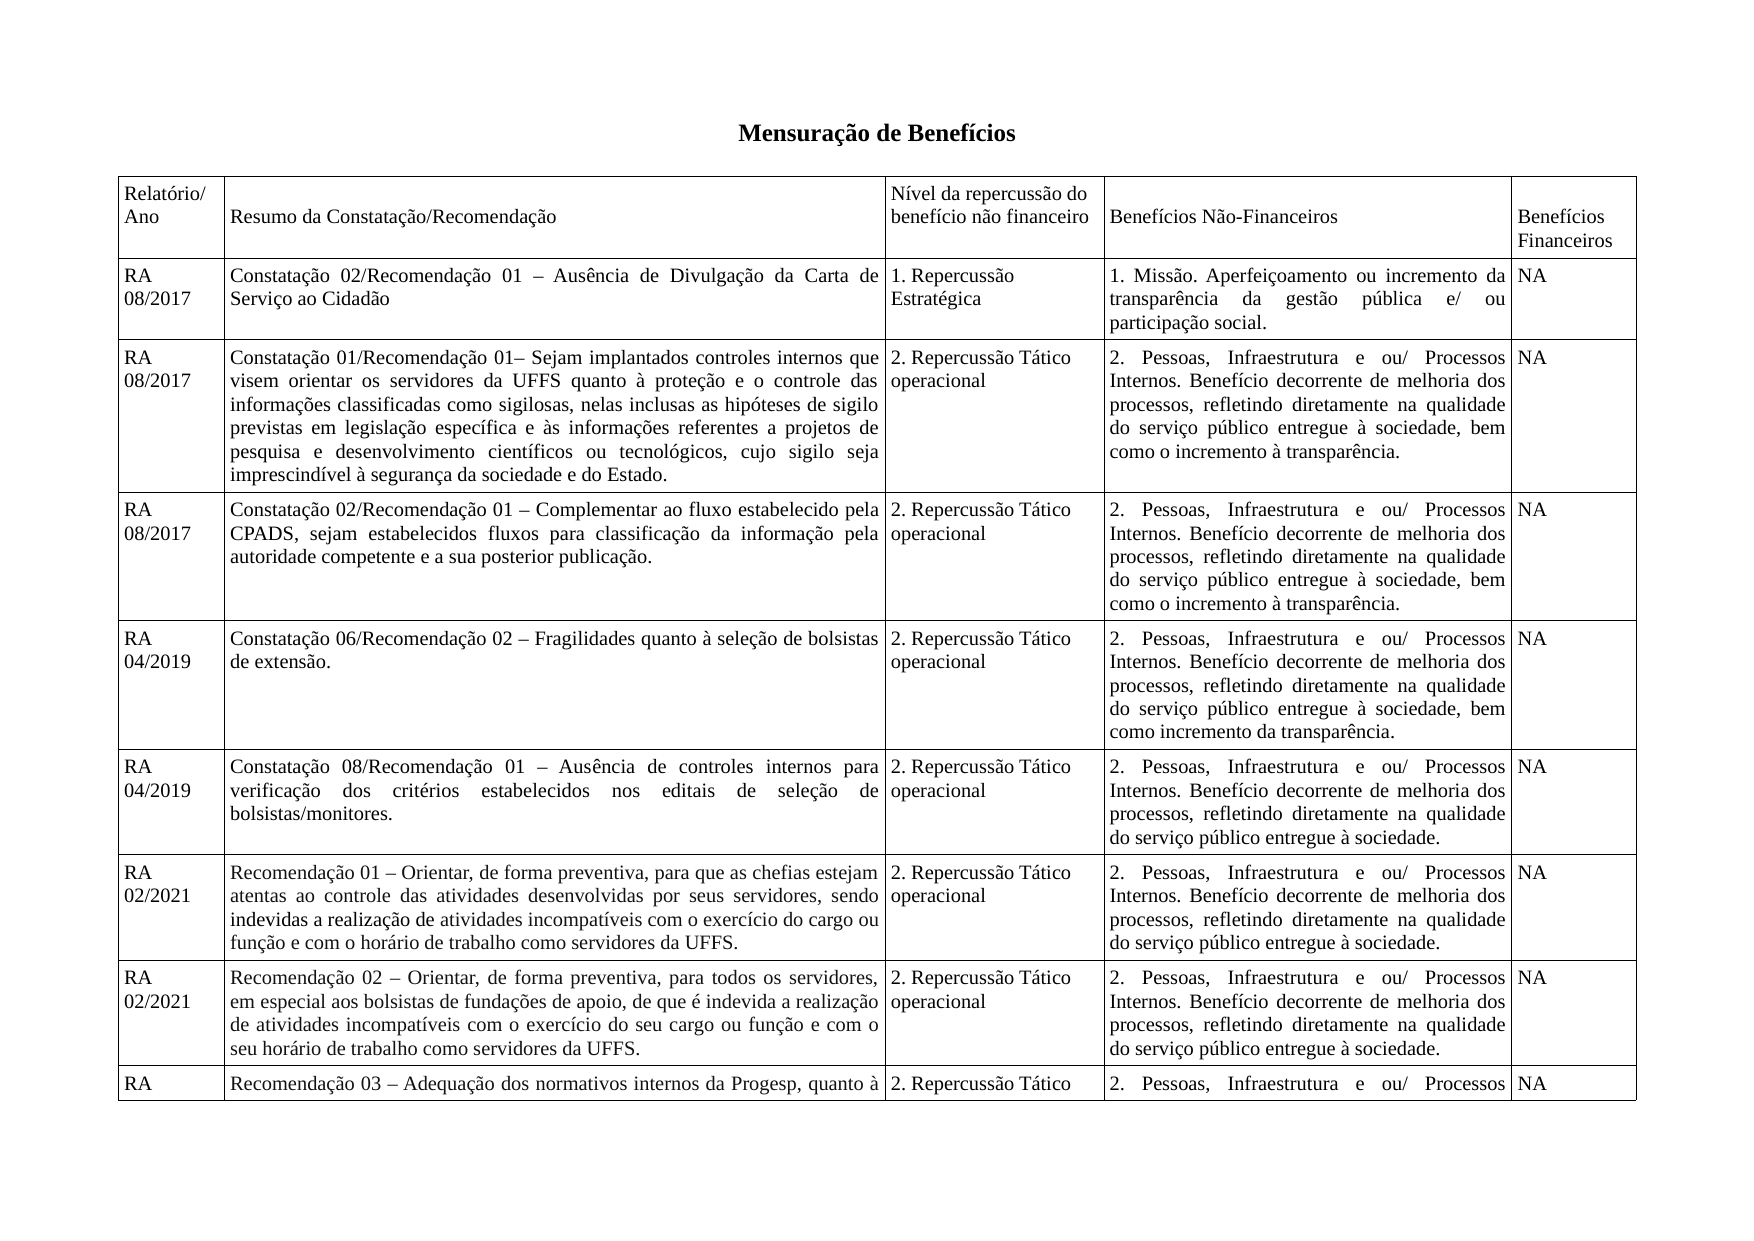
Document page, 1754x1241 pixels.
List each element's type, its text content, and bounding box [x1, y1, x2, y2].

table_cell 2. Pessoas, Infraestrutura e ou/ Processos Internos. Benefício decorrente de melhoria dos processos, refletindo diretamente na qualidade do serviço público entregue à sociedade, bem como o incremento à transparência. [1105, 493, 1511, 620]
table_cell 2. Repercussão Tático operacional [886, 961, 1104, 1065]
table_cell NA [1512, 621, 1636, 749]
table_cell NA [1512, 750, 1636, 854]
table_cell Recomendação 01 – Orientar, de forma preventiva, para que as chefias estejam atentas ao controle das atividades desenvolvidas por seus servidores, sendo indevidas a realização de atividades incompatíveis com o exercício do cargo ou função e com o horário de trabalho como servidores da UFFS. [225, 855, 885, 960]
table_cell 1. Repercussão Estratégica [886, 259, 1104, 339]
table_cell 2. Repercussão Tático operacional [886, 750, 1104, 854]
table_cell RA 02/2021 [119, 855, 224, 960]
table_cell 2. Repercussão Tático operacional [886, 621, 1104, 749]
table_cell Constatação 02/Recomendação 01 – Complementar ao fluxo estabelecido pela CPADS, sejam estabelecidos fluxos para classificação da informação pela autoridade competente e a sua posterior publicação. [225, 493, 885, 620]
table_cell Recomendação 03 – Adequação dos normativos internos da Progesp, quanto à [225, 1066, 885, 1100]
table_cell NA [1512, 259, 1636, 339]
table_cell Constatação 06/Recomendação 02 – Fragilidades quanto à seleção de bolsistas de extensão. [225, 621, 885, 749]
table_cell NA [1512, 855, 1636, 960]
table_cell RA 08/2017 [119, 340, 224, 492]
table_cell Constatação 01/Recomendação 01– Sejam implantados controles internos que visem orientar os servidores da UFFS quanto à proteção e o controle das informações classificadas como sigilosas, nelas inclusas as hipóteses de sigilo previstas em legislação específica e às informações referentes a projetos de pesquisa e desenvolvimento científicos ou tecnológicos, cujo sigilo seja imprescindível à segurança da sociedade e do Estado. [225, 340, 885, 492]
table_header Resumo da Constatação/Recomendação [225, 177, 885, 257]
table_cell RA 08/2017 [119, 259, 224, 339]
table_cell 2. Pessoas, Infraestrutura e ou/ Processos Internos. Benefício decorrente de melhoria dos processos, refletindo diretamente na qualidade do serviço público entregue à sociedade, bem como o incremento à transparência. [1105, 340, 1511, 492]
table_cell 2. Repercussão Tático [886, 1066, 1104, 1100]
table_cell 2. Pessoas, Infraestrutura e ou/ Processos [1105, 1066, 1511, 1100]
table_cell NA [1512, 493, 1636, 620]
table_cell Constatação 08/Recomendação 01 – Ausência de controles internos para verificação dos critérios estabelecidos nos editais de seleção de bolsistas/monitores. [225, 750, 885, 854]
table_cell 2. Repercussão Tático operacional [886, 493, 1104, 620]
table_cell 2. Pessoas, Infraestrutura e ou/ Processos Internos. Benefício decorrente de melhoria dos processos, refletindo diretamente na qualidade do serviço público entregue à sociedade. [1105, 750, 1511, 854]
table_cell RA 02/2021 [119, 961, 224, 1065]
table_cell 2. Pessoas, Infraestrutura e ou/ Processos Internos. Benefício decorrente de melhoria dos processos, refletindo diretamente na qualidade do serviço público entregue à sociedade. [1105, 961, 1511, 1065]
table_header Relatório/ Ano [119, 177, 224, 257]
table_cell RA 04/2019 [119, 621, 224, 749]
table_cell 2. Pessoas, Infraestrutura e ou/ Processos Internos. Benefício decorrente de melhoria dos processos, refletindo diretamente na qualidade do serviço público entregue à sociedade, bem como incremento da transparência. [1105, 621, 1511, 749]
table_cell 2. Repercussão Tático operacional [886, 855, 1104, 960]
table_cell 2. Repercussão Tático operacional [886, 340, 1104, 492]
table_header Benefícios Não-Financeiros [1105, 177, 1511, 257]
table_cell RA [119, 1066, 224, 1100]
table_cell RA 08/2017 [119, 493, 224, 620]
table_header Nível da repercussão do benefício não financeiro [886, 177, 1104, 257]
table_cell NA [1512, 340, 1636, 492]
table_cell 2. Pessoas, Infraestrutura e ou/ Processos Internos. Benefício decorrente de melhoria dos processos, refletindo diretamente na qualidade do serviço público entregue à sociedade. [1105, 855, 1511, 960]
table_cell Recomendação 02 – Orientar, de forma preventiva, para todos os servidores, em especial aos bolsistas de fundações de apoio, de que é indevida a realização de atividades incompatíveis com o exercício do seu cargo ou função e com o seu horário de trabalho como servidores da UFFS. [225, 961, 885, 1065]
table_header Benefícios Financeiros [1512, 177, 1636, 257]
table_cell NA [1512, 961, 1636, 1065]
table_cell 1. Missão. Aperfeiçoamento ou incremento da transparência da gestão pública e/ ou participação social. [1105, 259, 1511, 339]
table_cell NA [1512, 1066, 1636, 1100]
text Mensuração de Benefícios [118, 118, 1636, 147]
table_cell RA 04/2019 [119, 750, 224, 854]
table_cell Constatação 02/Recomendação 01 – Ausência de Divulgação da Carta de Serviço ao Cidadão [225, 259, 885, 339]
